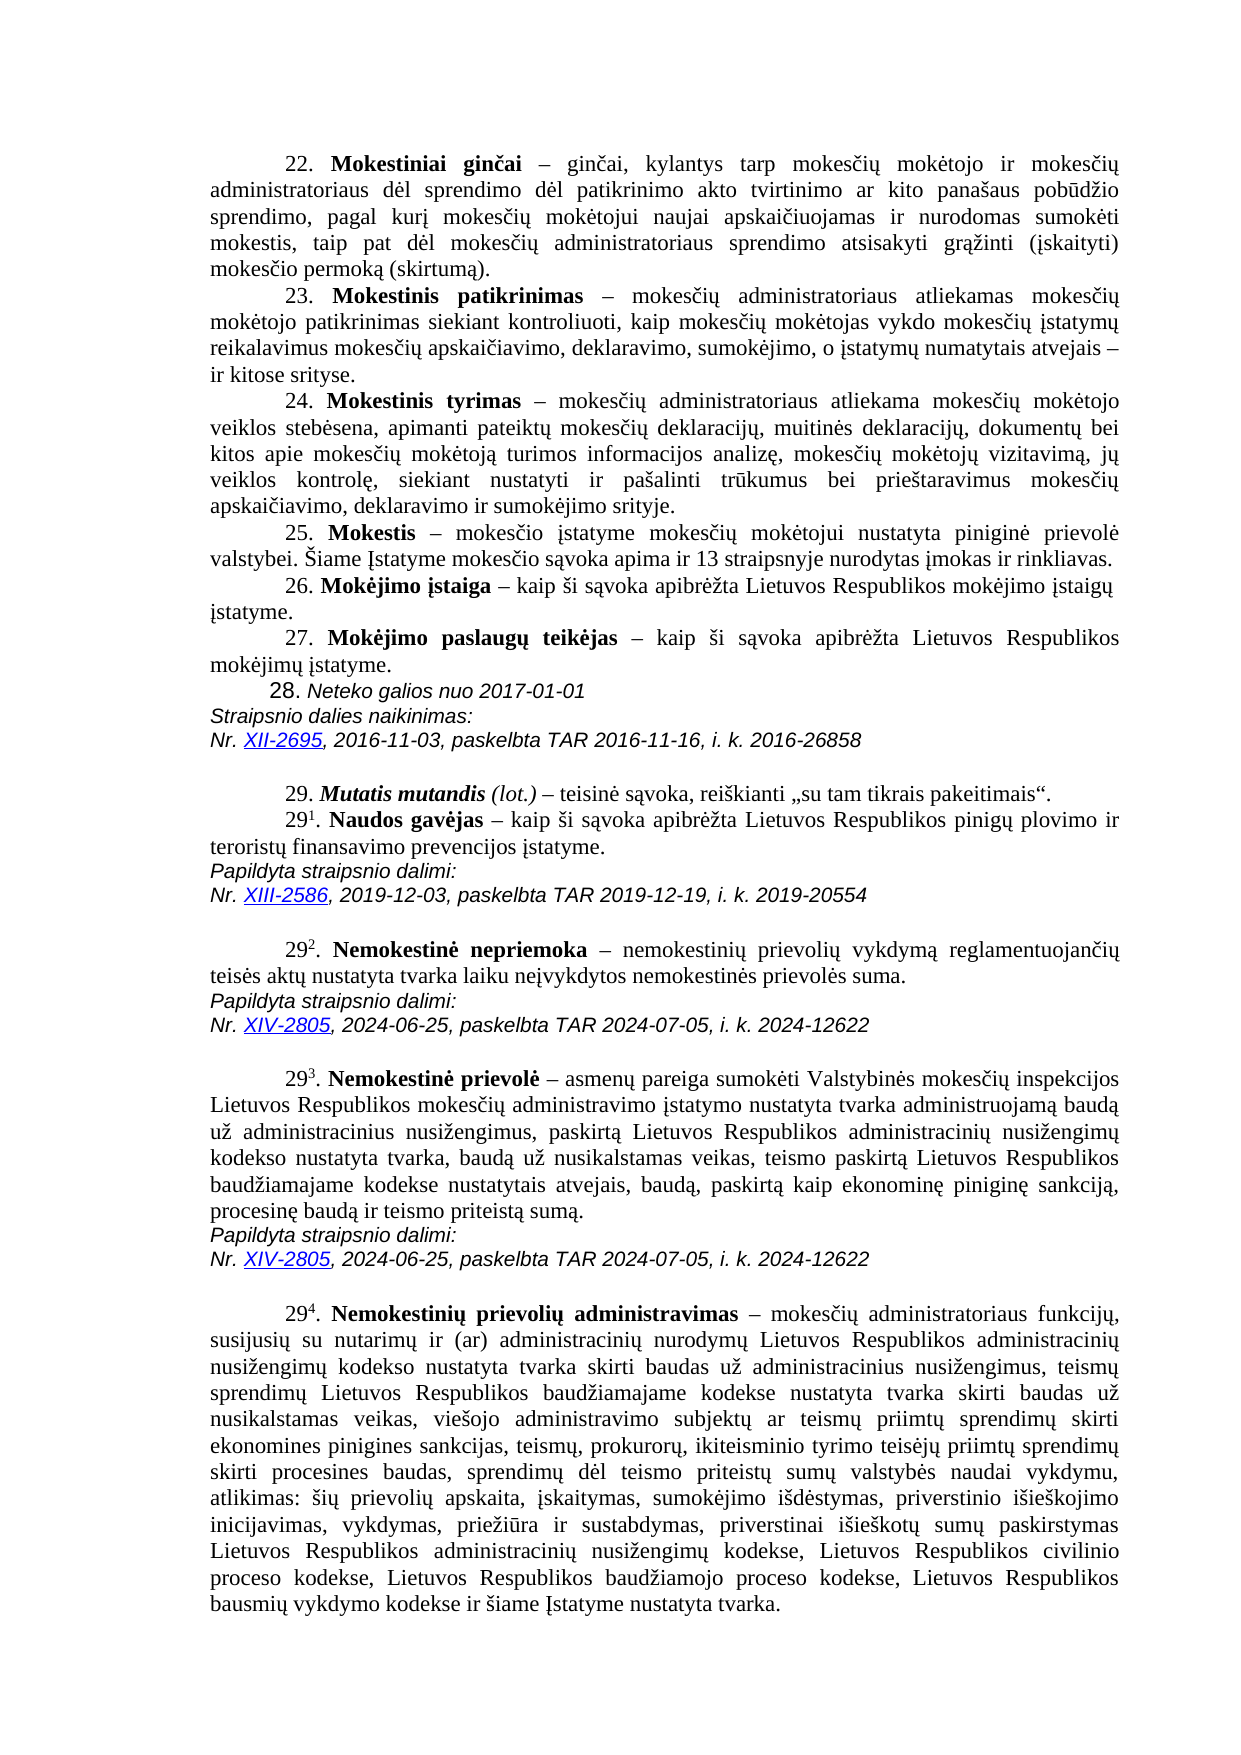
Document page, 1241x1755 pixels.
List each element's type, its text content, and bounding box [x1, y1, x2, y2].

text Nr. XIV-2805, 2024-06-25, paskelbta TAR 2024-07-05, i. k. 2024-12622 [210, 1012, 1120, 1036]
text 294. Nemokestinių prievolių administravimas – mokesčių administratoriaus funkcijų, susijusių su nutarimų ir (ar) administracinių nurodymų Lietuvos Respublikos administracinių nusižengimų kodekso nustatyta tvarka skirti baudas už administracinius nusižengimus, teismų sprendimų Lietuvos Respublikos baudžiamajame kodekse nustatyta tvarka skirti baudas už nusikalstamas veikas, viešojo administravimo subjektų ar teismų priimtų sprendimų skirti ekonomines pinigines sankcijas, teismų, prokurorų, ikiteisminio tyrimo teisėjų priimtų sprendimų skirti procesines baudas, sprendimų dėl teismo priteistų sumų valstybės naudai vykdymu, atlikimas: šių prievolių apskaita, įskaitymas, sumokėjimo išdėstymas, priverstinio išieškojimo inicijavimas, vykdymas, priežiūra ir sustabdymas, priverstinai išieškotų sumų paskirstymas Lietuvos Respublikos administracinių nusižengimų kodekse, Lietuvos Respublikos civilinio proceso kodekse, Lietuvos Respublikos baudžiamojo proceso kodekse, Lietuvos Respublikos bausmių vykdymo kodekse ir šiame Įstatyme nustatyta tvarka. [210, 1300, 1120, 1616]
text Papildyta straipsnio dalimi: [210, 1223, 1120, 1247]
text 23. Mokestinis patikrinimas – mokesčių administratoriaus atliekamas mokesčių mokėtojo patikrinimas siekiant kontroliuoti, kaip mokesčių mokėtojas vykdo mokesčių įstatymų reikalavimus mokesčių apskaičiavimo, deklaravimo, sumokėjimo, o įstatymų numatytais atvejais – ir kitose srityse. [210, 282, 1120, 387]
text 24. Mokestinis tyrimas – mokesčių administratoriaus atliekama mokesčių mokėtojo veiklos stebėsena, apimanti pateiktų mokesčių deklaracijų, muitinės deklaracijų, dokumentų bei kitos apie mokesčių mokėtoją turimos informacijos analizę, mokesčių mokėtojų vizitavimą, jų veiklos kontrolę, siekiant nustatyti ir pašalinti trūkumus bei prieštaravimus mokesčių apskaičiavimo, deklaravimo ir sumokėjimo srityje. [210, 387, 1120, 519]
text 25. Mokestis – mokesčio įstatyme mokesčių mokėtojui nustatyta piniginė prievolė valstybei. Šiame Įstatyme mokesčio sąvoka apima ir 13 straipsnyje nurodytas įmokas ir rinkliavas. [210, 519, 1120, 572]
text 291. Naudos gavėjas – kaip ši sąvoka apibrėžta Lietuvos Respublikos pinigų plovimo ir teroristų finansavimo prevencijos įstatyme. [210, 806, 1120, 859]
text Papildyta straipsnio dalimi: [210, 859, 1120, 883]
text Nr. XII-2695, 2016-11-03, paskelbta TAR 2016-11-16, i. k. 2016-26858 [210, 727, 1120, 751]
text 27. Mokėjimo paslaugų teikėjas – kaip ši sąvoka apibrėžta Lietuvos Respublikos mokėjimų įstatyme. [210, 624, 1120, 677]
text Nr. XIV-2805, 2024-06-25, paskelbta TAR 2024-07-05, i. k. 2024-12622 [210, 1247, 1120, 1271]
text Papildyta straipsnio dalimi: [210, 988, 1120, 1012]
text 26. Mokėjimo įstaiga – kaip ši sąvoka apibrėžta Lietuvos Respublikos mokėjimo įstaigų įstatyme. [210, 572, 1114, 624]
text 22. Mokestiniai ginčai – ginčai, kylantys tarp mokesčių mokėtojo ir mokesčių administratoriaus dėl sprendimo dėl patikrinimo akto tvirtinimo ar kito panašaus pobūdžio sprendimo, pagal kurį mokesčių mokėtojui naujai apskaičiuojamas ir nurodomas sumokėti mokestis, taip pat dėl mokesčių administratoriaus sprendimo atsisakyti grąžinti (įskaityti) mokesčio permoką (skirtumą). [210, 150, 1120, 282]
text Straipsnio dalies naikinimas: [210, 703, 1120, 727]
text 28. Neteko galios nuo 2017-01-01 [210, 677, 1120, 703]
text 29. Mutatis mutandis (lot.) – teisinė sąvoka, reiškianti „su tam tikrais pakeitimais“. [210, 780, 1120, 806]
text 293. Nemokestinė prievolė – asmenų pareiga sumokėti Valstybinės mokesčių inspekcijos Lietuvos Respublikos mokesčių administravimo įstatymo nustatyta tvarka administruojamą baudą už administracinius nusižengimus, paskirtą Lietuvos Respublikos administracinių nusižengimų kodekso nustatyta tvarka, baudą už nusikalstamas veikas, teismo paskirtą Lietuvos Respublikos baudžiamajame kodekse nustatytais atvejais, baudą, paskirtą kaip ekonominę piniginę sankciją, procesinę baudą ir teismo priteistą sumą. [210, 1065, 1120, 1223]
text 292. Nemokestinė nepriemoka – nemokestinių prievolių vykdymą reglamentuojančių teisės aktų nustatyta tvarka laiku neįvykdytos nemokestinės prievolės suma. [210, 936, 1120, 988]
text Nr. XIII-2586, 2019-12-03, paskelbta TAR 2019-12-19, i. k. 2019-20554 [210, 883, 1120, 907]
